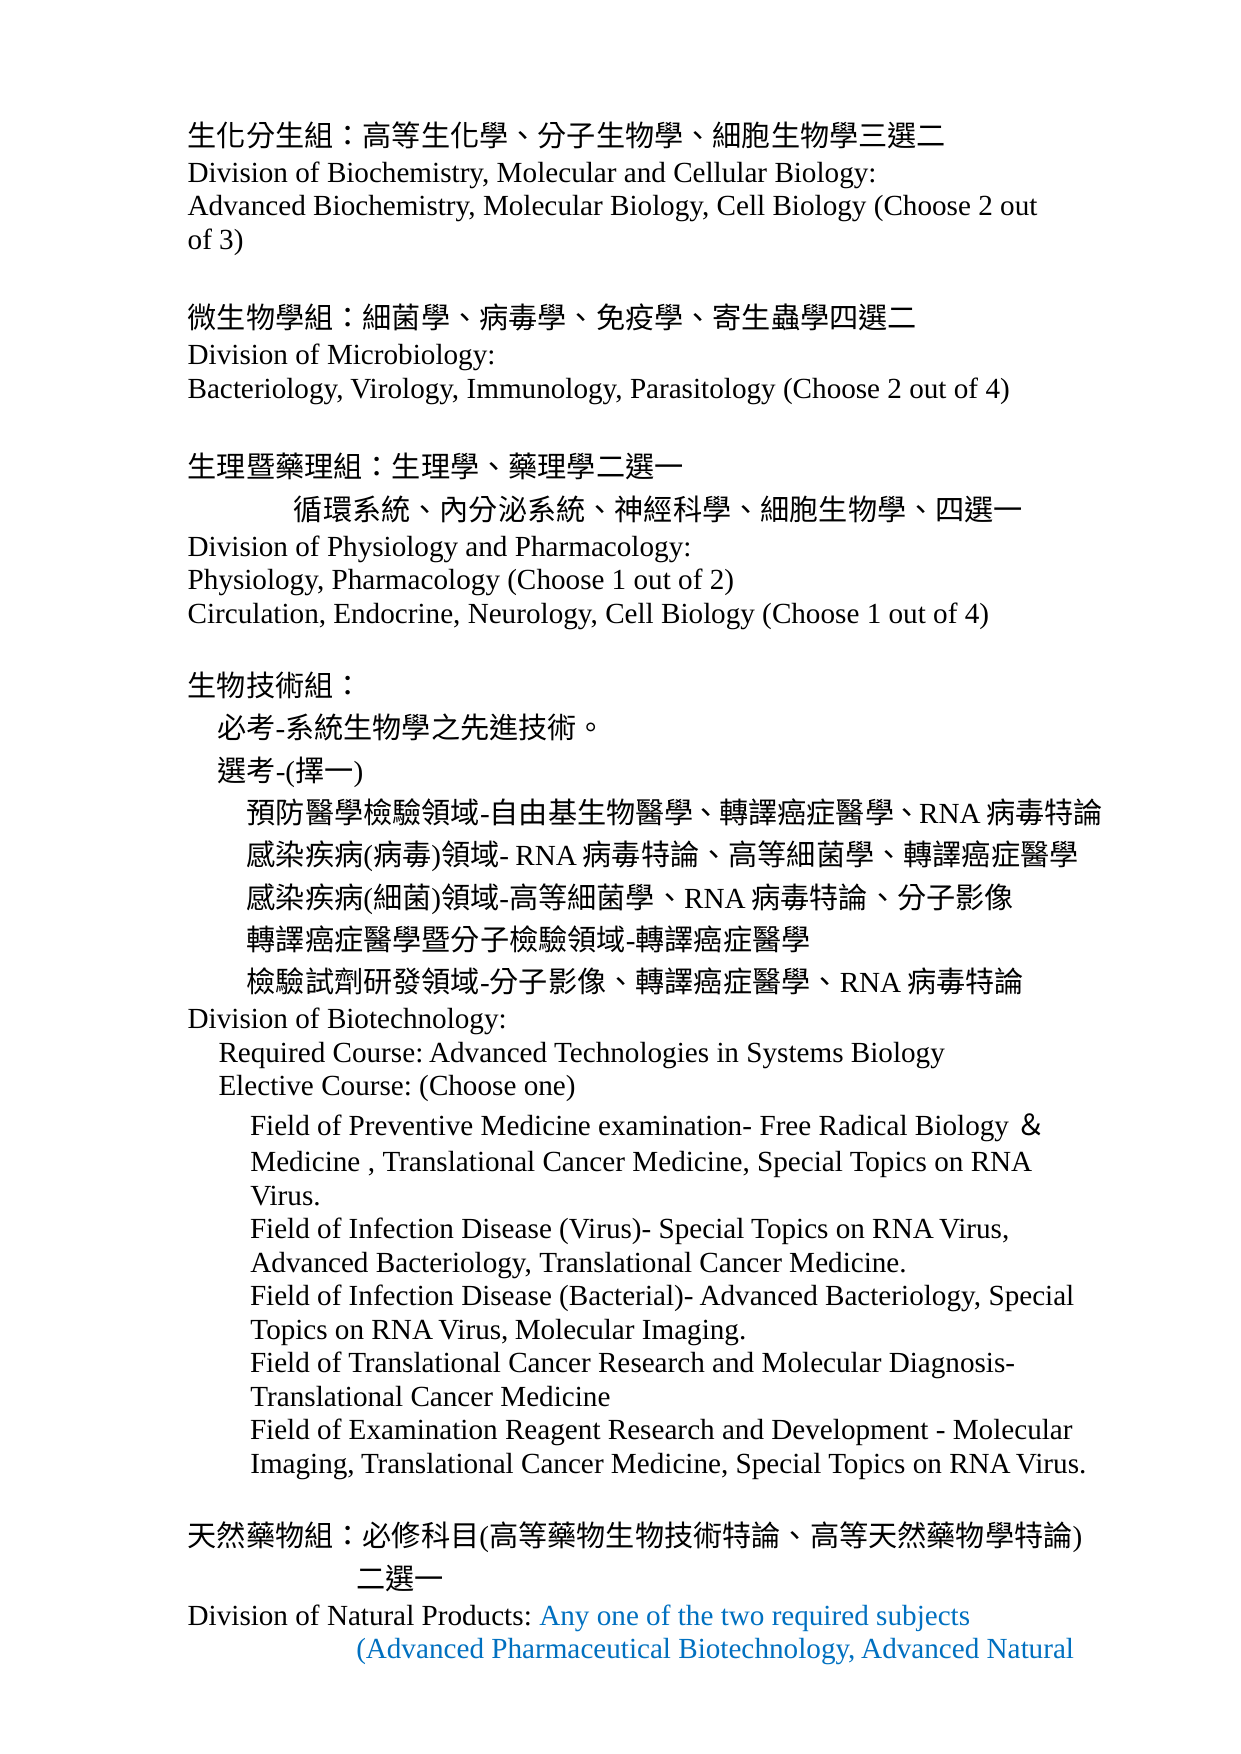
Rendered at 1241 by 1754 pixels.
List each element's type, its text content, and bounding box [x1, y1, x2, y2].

text Field of Infection Disease (Bacterial)- Advanced Bacteriology, Special Topics on RNA Virus, Molecular Imaging. [250, 1278, 1087, 1345]
text Division of Microbiology: [187, 337, 1087, 371]
text Division of Biochemistry, Molecular and Cellular Biology: [187, 155, 1087, 188]
text Physiology, Pharmacology (Choose 1 out of 2) [187, 562, 1087, 596]
text 微生物學組：細菌學、病毒學、免疫學、寄生蟲學四選二 [187, 295, 1053, 337]
text Required Course: Advanced Technologies in Systems Biology [218, 1035, 1087, 1068]
text 循環系統、內分泌系統、神經科學、細胞生物學、四選一 [187, 486, 1107, 529]
text Division of Biotechnology: [187, 1001, 1087, 1035]
text Bacteriology, Virology, Immunology, Parasitology (Choose 2 out of 4) [187, 371, 1053, 404]
text Circulation, Endocrine, Neurology, Cell Biology (Choose 1 out of 4) [187, 596, 1087, 629]
text Elective Course: (Choose one) [218, 1068, 1087, 1102]
text Field of Translational Cancer Research and Molecular Diagnosis- Translational Cancer Medicine [250, 1345, 1087, 1412]
text 轉譯癌症醫學暨分子檢驗領域-轉譯癌症醫學 [246, 917, 1087, 959]
text 生化分生組：高等生化學、分子生物學、細胞生物學三選二 [187, 112, 1053, 155]
text Field of Infection Disease (Virus)- Special Topics on RNA Virus, Advanced Bacteriology, Translational Cancer Medicine. [250, 1211, 1087, 1278]
text 感染疾病(細菌)領域-高等細菌學、RNA病毒特論、分子影像 [246, 874, 1147, 917]
text 天然藥物組：必修科目(高等藥物生物技術特論、高等天然藥物學特論)二選一 [187, 1513, 1087, 1598]
text 選考-(擇一) [217, 747, 1087, 790]
text Field of Preventive Medicine examination- Free Radical Biology ＆ Medicine , Translational Cancer Medicine, Special Topics on RNA Virus. [250, 1102, 1087, 1211]
text 生物技術組： [187, 663, 1087, 705]
text Advanced Biochemistry, Molecular Biology, Cell Biology (Choose 2 out of 3) [187, 188, 1055, 255]
text 檢驗試劑研發領域-分子影像、轉譯癌症醫學、RNA病毒特論 [246, 959, 1147, 1001]
text Field of Examination Reagent Research and Development - Molecular Imaging, Translational Cancer Medicine, Special Topics on RNA Virus. [250, 1412, 1087, 1479]
text 預防醫學檢驗領域-自由基生物醫學、轉譯癌症醫學、RNA病毒特論 [246, 790, 1103, 832]
text 必考-系統生物學之先進技術。 [217, 705, 1087, 747]
text Division of Physiology and Pharmacology: [187, 529, 1087, 562]
text 生理暨藥理組：生理學、藥理學二選一 [187, 444, 1053, 486]
text 感染疾病(病毒)領域- RNA病毒特論、高等細菌學、轉譯癌症醫學 [246, 832, 1147, 874]
text Division of Natural Products: Any one of the two required subjects (Advanced Pharmaceutical Biotechnology, Advanced Natural [187, 1598, 1087, 1665]
